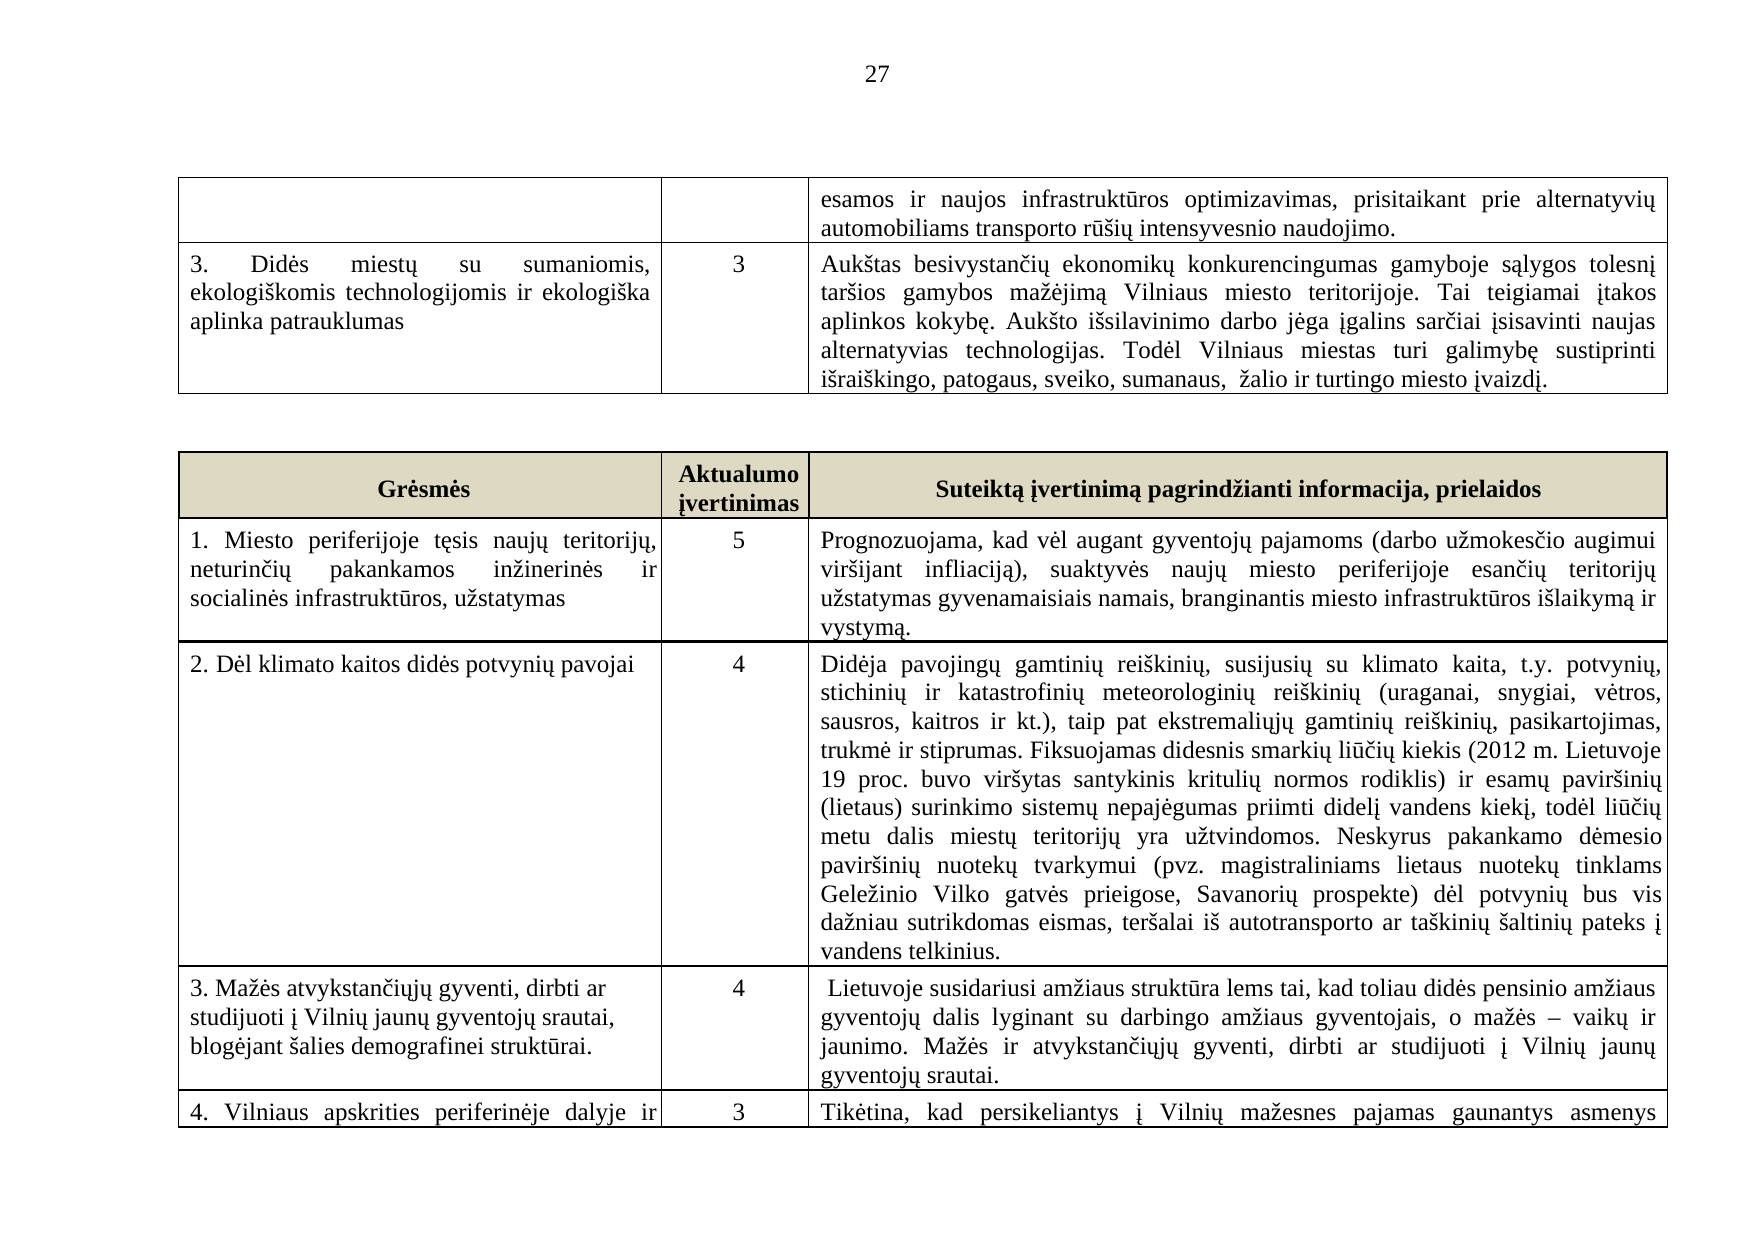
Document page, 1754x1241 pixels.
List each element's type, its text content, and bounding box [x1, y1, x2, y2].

table_cell 3. Didės miestų su sumaniomis, ekologiškomis technologijomis ir ekologiška aplinka patrauklumas [179, 243, 661, 392]
table_cell 4. Vilniaus apskrities periferinėje dalyje ir [179, 1091, 661, 1126]
table_cell 1. Miesto periferijoje tęsis naujų teritorijų, neturinčių pakankamos inžinerinės ir socialinės infrastruktūros, užstatymas [179, 519, 661, 640]
table_header Aktualumo įvertinimas [662, 453, 808, 517]
table_header Grėsmės [180, 453, 661, 517]
table_cell 3 [662, 243, 808, 392]
table_cell Tikėtina, kad persikeliantys į Vilnių mažesnes pajamas gaunantys asmenys [809, 1091, 1667, 1126]
table_cell 5 [662, 519, 808, 640]
table_cell 4 [662, 967, 808, 1088]
table_cell Lietuvoje susidariusi amžiaus struktūra lems tai, kad toliau didės pensinio amžiaus gyventojų dalis lyginant su darbingo amžiaus gyventojais, o mažės – vaikų ir jaunimo. Mažės ir atvykstančiųjų gyventi, dirbti ar studijuoti į Vilnių jaunų gyventojų srautai. [809, 967, 1667, 1088]
table_cell 4 [662, 643, 808, 965]
table_cell Didėja pavojingų gamtinių reiškinių, susijusių su klimato kaita, t.y. potvynių, stichinių ir katastrofinių meteorologinių reiškinių (uraganai, snygiai, vėtros, sausros, kaitros ir kt.), taip pat ekstremaliųjų gamtinių reiškinių, pasikartojimas, trukmė ir stiprumas. Fiksuojamas didesnis smarkių liūčių kiekis (2012 m. Lietuvoje 19 proc. buvo viršytas santykinis kritulių normos rodiklis) ir esamų paviršinių (lietaus) surinkimo sistemų nepajėgumas priimti didelį vandens kiekį, todėl liūčių metu dalis miestų teritorijų yra užtvindomos. Neskyrus pakankamo dėmesio paviršinių nuotekų tvarkymui (pvz. magistraliniams lietaus nuotekų tinklams Geležinio Vilko gatvės prieigose, Savanorių prospekte) dėl potvynių bus vis dažniau sutrikdomas eismas, teršalai iš autotransporto ar taškinių šaltinių pateks į vandens telkinius. [809, 643, 1667, 965]
table_cell Prognozuojama, kad vėl augant gyventojų pajamoms (darbo užmokesčio augimui viršijant infliaciją), suaktyvės naujų miesto periferijoje esančių teritorijų užstatymas gyvenamaisiais namais, branginantis miesto infrastruktūros išlaikymą ir vystymą. [809, 519, 1667, 640]
table_cell 2. Dėl klimato kaitos didės potvynių pavojai [179, 643, 661, 965]
table_cell [179, 178, 661, 242]
table_cell 3 [662, 1091, 808, 1126]
table_cell Aukštas besivystančių ekonomikų konkurencingumas gamyboje sąlygos tolesnį taršios gamybos mažėjimą Vilniaus miesto teritorijoje. Tai teigiamai įtakos aplinkos kokybę. Aukšto išsilavinimo darbo jėga įgalins sarčiai įsisavinti naujas alternatyvias technologijas. Todėl Vilniaus miestas turi galimybę sustiprinti išraiškingo, patogaus, sveiko, sumanaus, žalio ir turtingo miesto įvaizdį. [809, 243, 1667, 392]
table_cell [662, 178, 808, 242]
table_header Suteiktą įvertinimą pagrindžianti informacija, prielaidos [810, 453, 1666, 517]
table_cell esamos ir naujos infrastruktūros optimizavimas, prisitaikant prie alternatyvių automobiliams transporto rūšių intensyvesnio naudojimo. [809, 178, 1667, 242]
table_cell 3. Mažės atvykstančiųjų gyventi, dirbti ar studijuoti į Vilnių jaunų gyventojų srautai, blogėjant šalies demografinei struktūrai. [179, 967, 661, 1088]
